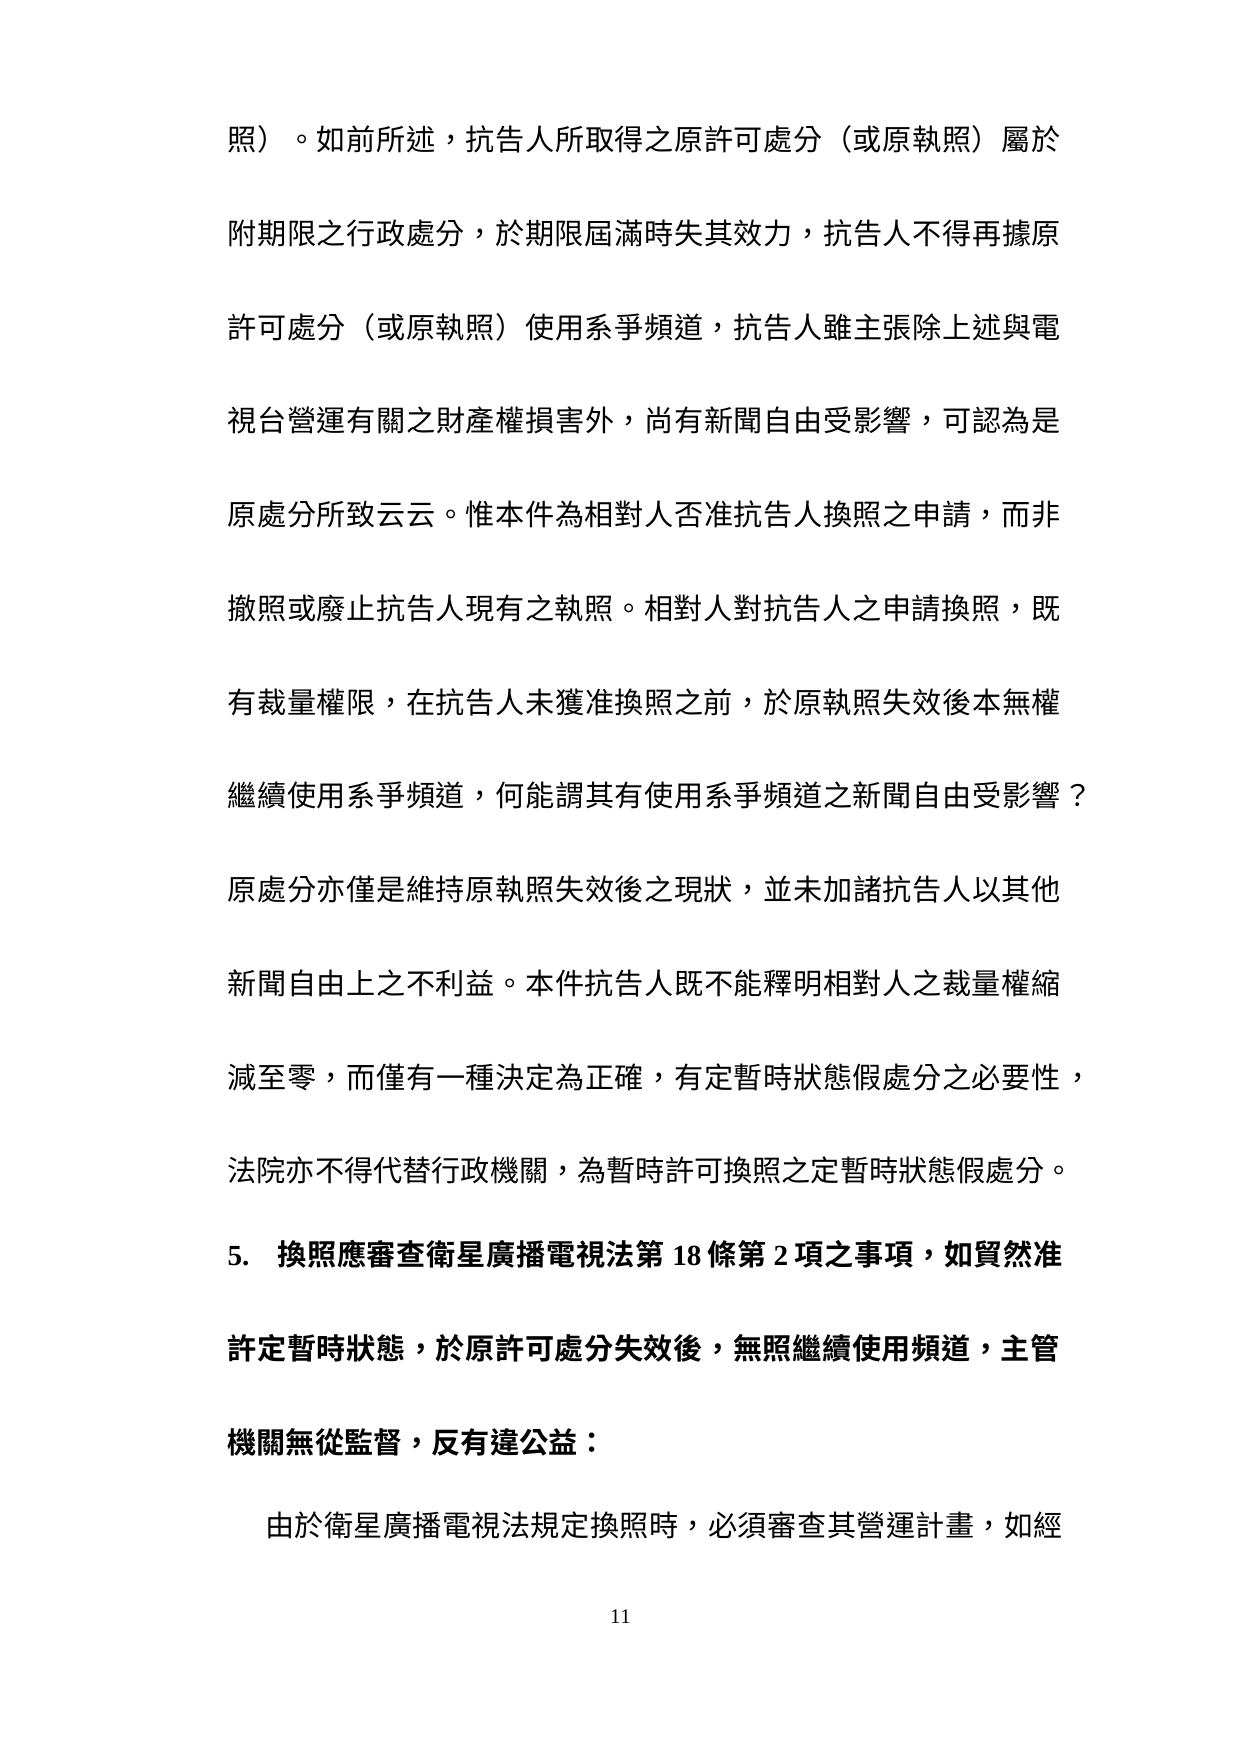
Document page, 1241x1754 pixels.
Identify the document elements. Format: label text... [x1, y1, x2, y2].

text 由於衛星廣播電視法規定換照時，必須審查其營運計畫，如經 [265, 1482, 1063, 1545]
list 換照應審查衛星廣播電視法第18條第2項之事項，如貿然准許定暫時狀態，於原許可處分失效後，無照繼續使用頻道，主管機關無從監督，反有違公益： [227, 1211, 1063, 1461]
text 本件相對人係以抗告人屢次違反衛星廣播電視法、內部控管及自律機制失靈、違反其自主公約及未能維護新聞專業、所提出機制未能說明如何排除上層股東或外界不當干預、難以確信其能改正過往違規情事，及落實未來6年營運計畫，已達衛星廣播電視法第19條規定之「營運不善」為由，以原處分駁回本件換照申請。抗告人對原處分不服，聲請定暫時狀態之假處分，主張相對人是否應採取寬鬆審查基準；相對人作成原處分前之經聽證程序及審議程序，是否有給予抗告人充分陳述意見機會；相對人於聽證程序前駁回抗告人之閱卷申請是否合法；相對人是否調查及採取有利於抗告人之證據；相對人所屬委員有無應迴避而未迴避之情形；相對人指定之鑑定人是否適當；相對人是否應召開預備聽證、再開聽證而未召開；相對人所審查事項及審查基準是否符合衛星廣播電視法第18條第2項規定及衛星廣播電視事業及境外衛星廣播電視事業換照審查辦法第11條規定；相對人變更換照審查之評分基準是否違法；相對人審議本件換照申請案認定之事實及適用法規是否正確；相對人未以附加附款之方式准許本件換照申請案有無違反行政程序法第7條之比例原則，原處分顯有重大違誤云云，無非對於原處分合法性之爭執。惟原處分是否違法，經核係屬本案實體爭議，仍待受理本案法院審酌兩造之主張並依調查相關證據綜合判斷，而依現有事證，尚無法在本件定暫時狀態假處分之緊急程序，僅憑抗告人所述的情形，就足以認定原處分之合法性顯有疑義。憲法第11條所保障之言論自由，其內容固包括通訊傳播自由之保障，亦即人民得使用無線電廣播、電視或其他通訊傳播網路等設施，以取得資訊及發表言論之自由（司法院釋字第613號解釋參照）。惟憲法對言論自由及其傳播方式之保障，並非絕對，應依其特性而有不同之保護範疇及限制之準則，國家尚非不得於符合憲法第23條規定意旨之範圍內，制定法律為適當之限制（司法院釋字第617號解釋參照；司法院釋字第678號解釋理由亦重申此旨）。鑑於國內有線電視之普及率甚高，深入個人及家庭，其有無盡傳播媒體之社會責任及遵守相關法令，自屬關係重大公益。衛星廣播電視法之立法宗旨即在於規範促進衛星廣播電視健全發展，保障公眾視聽權益，維護視聽多元化（該法第1條規定參照）。其採許可制並附期限，受許可者定期申請換照，此為確保衛星廣播電視業者善盡其傳播媒體之社會責任，核屬立法裁量，未逾越憲法所容許之範圍（司法院釋字第613號解釋參照）。如前所述，抗告人所取得之原許可處分（或原執照）屬於附期限之行政處分，於期限屆滿時失其效力，抗告人不得再據原許可處分（或原執照）使用系爭頻道，抗告人雖主張除上述與電視台營運有關之財產權損害外，尚有新聞自由受影響，可認為是原處分所致云云。惟本件為相對人否准抗告人換照之申請，而非撤照或廢止抗告人現有之執照。相對人對抗告人之申請換照，既有裁量權限，在抗告人未獲准換照之前，於原執照失效後本無權繼續使用系爭頻道，何能謂其有使用系爭頻道之新聞自由受影響？原處分亦僅是維持原執照失效後之現狀，並未加諸抗告人以其他新聞自由上之不利益。本件抗告人既不能釋明相對人之裁量權縮減至零，而僅有一種決定為正確，有定暫時狀態假處分之必要性，法院亦不得代替行政機關，為暫時許可換照之定暫時狀態假處分。 [227, 96, 1063, 1190]
